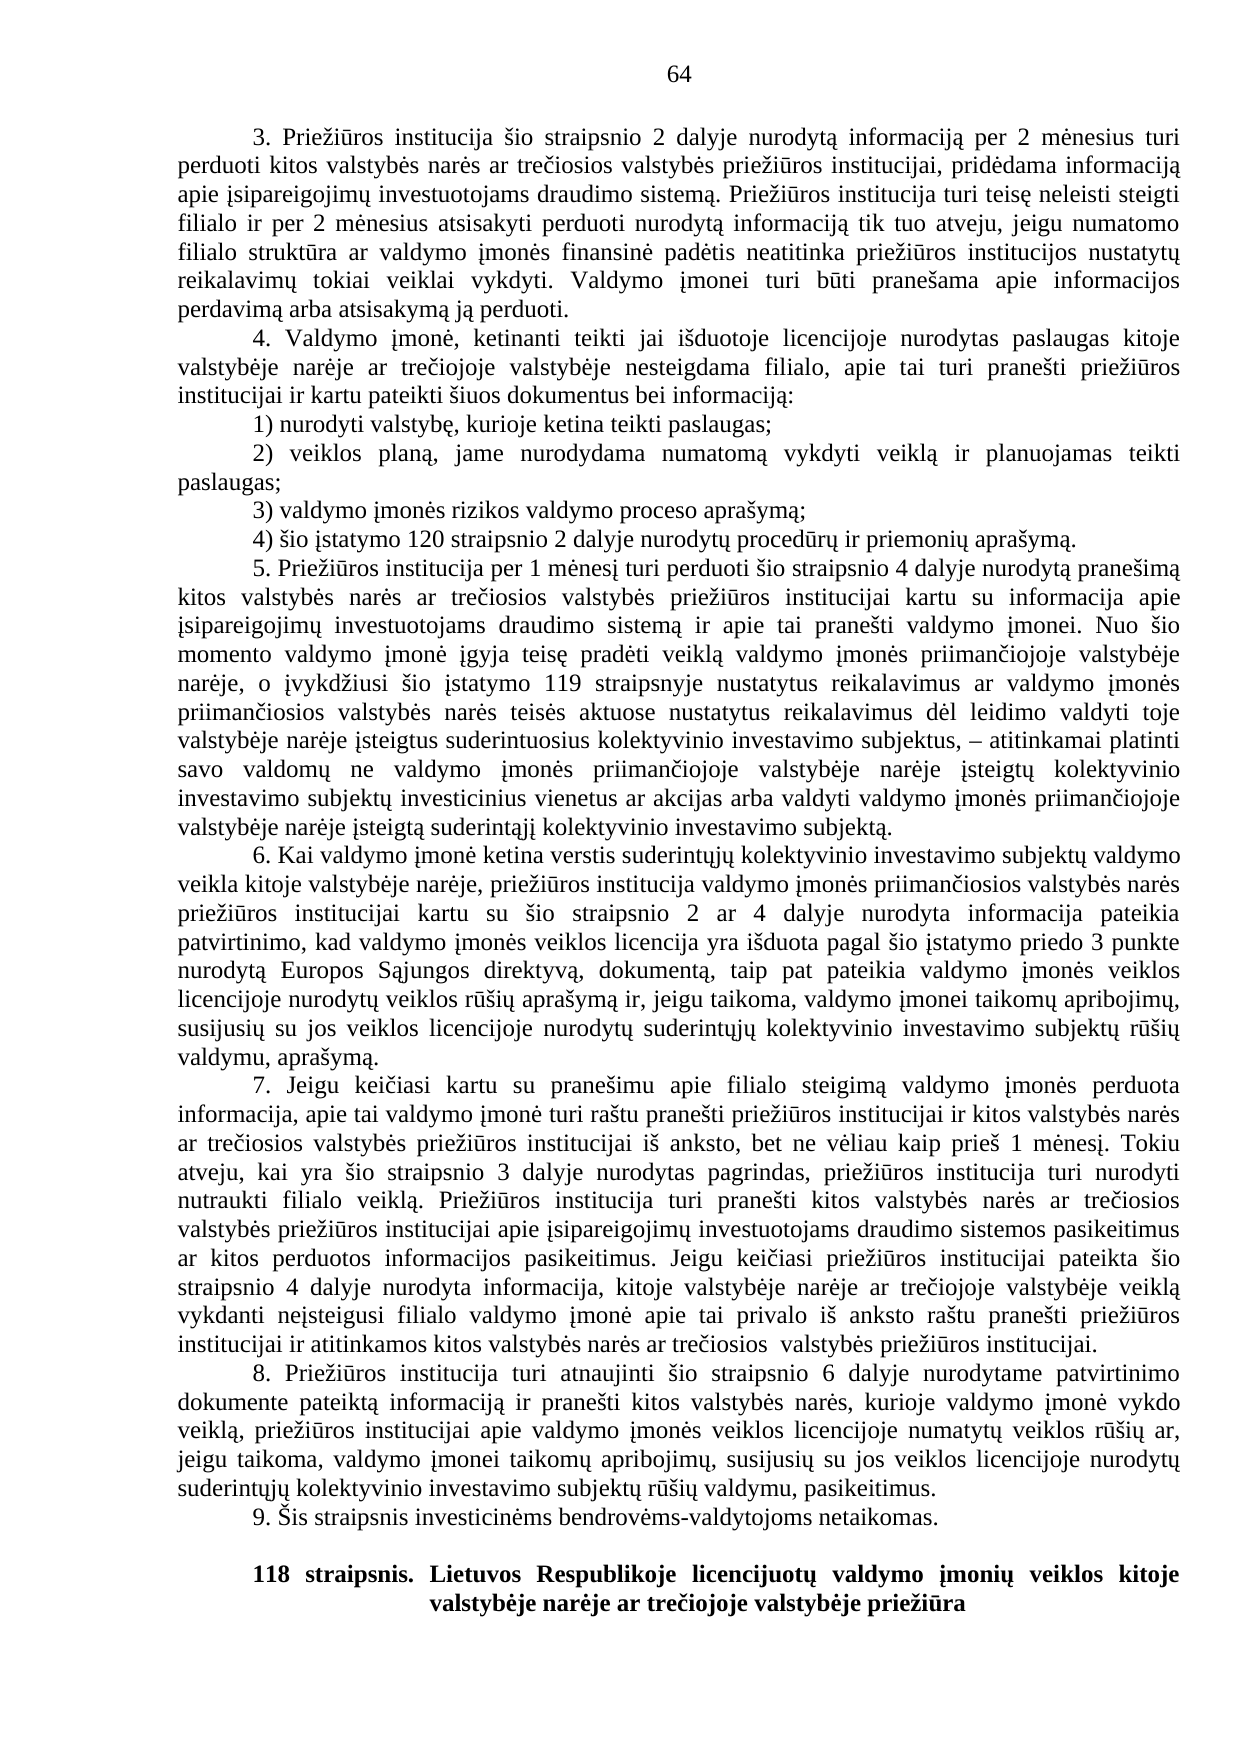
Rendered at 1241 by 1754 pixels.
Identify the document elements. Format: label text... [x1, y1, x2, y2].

text 3. Priežiūros institucija šio straipsnio 2 dalyje nurodytą informaciją per 2 mėnesius turi perduoti kitos valstybės narės ar trečiosios valstybės priežiūros institucijai, pridėdama informaciją apie įsipareigojimų investuotojams draudimo sistemą. Priežiūros institucija turi teisę neleisti steigti filialo ir per 2 mėnesius atsisakyti perduoti nurodytą informaciją tik tuo atveju, jeigu numatomo filialo struktūra ar valdymo įmonės finansinė padėtis neatitinka priežiūros institucijos nustatytų reikalavimų tokiai veiklai vykdyti. Valdymo įmonei turi būti pranešama apie informacijos perdavimą arba atsisakymą ją perduoti. [177, 122, 1181, 323]
text 2) veiklos planą, jame nurodydama numatomą vykdyti veiklą ir planuojamas teikti paslaugas; [177, 438, 1181, 496]
text 4) šio įstatymo 120 straipsnio 2 dalyje nurodytų procedūrų ir priemonių aprašymą. [177, 524, 1181, 553]
text 8. Priežiūros institucija turi atnaujinti šio straipsnio 6 dalyje nurodytame patvirtinimo dokumente pateiktą informaciją ir pranešti kitos valstybės narės, kurioje valdymo įmonė vykdo veiklą, priežiūros institucijai apie valdymo įmonės veiklos licencijoje numatytų veiklos rūšių ar, jeigu taikoma, valdymo įmonei taikomų apribojimų, susijusių su jos veiklos licencijoje nurodytų suderintųjų kolektyvinio investavimo subjektų rūšių valdymu, pasikeitimus. [177, 1358, 1181, 1502]
text 6. Kai valdymo įmonė ketina verstis suderintųjų kolektyvinio investavimo subjektų valdymo veikla kitoje valstybėje narėje, priežiūros institucija valdymo įmonės priimančiosios valstybės narės priežiūros institucijai kartu su šio straipsnio 2 ar 4 dalyje nurodyta informacija pateikia patvirtinimo, kad valdymo įmonės veiklos licencija yra išduota pagal šio įstatymo priedo 3 punkte nurodytą Europos Sąjungos direktyvą, dokumentą, taip pat pateikia valdymo įmonės veiklos licencijoje nurodytų veiklos rūšių aprašymą ir, jeigu taikoma, valdymo įmonei taikomų apribojimų, susijusių su jos veiklos licencijoje nurodytų suderintųjų kolektyvinio investavimo subjektų rūšių valdymu, aprašymą. [177, 841, 1181, 1071]
text 118 straipsnis. Lietuvos Respublikoje licencijuotų valdymo įmonių veiklos kitoje valstybėje narėje ar trečiojoje valstybėje priežiūra [252, 1559, 1181, 1617]
text 1) nurodyti valstybę, kurioje ketina teikti paslaugas; [177, 409, 1181, 438]
text 4. Valdymo įmonė, ketinanti teikti jai išduotoje licencijoje nurodytas paslaugas kitoje valstybėje narėje ar trečiojoje valstybėje nesteigdama filialo, apie tai turi pranešti priežiūros institucijai ir kartu pateikti šiuos dokumentus bei informaciją: [177, 323, 1181, 409]
text 3) valdymo įmonės rizikos valdymo proceso aprašymą; [177, 496, 1181, 524]
text 9. Šis straipsnis investicinėms bendrovėms-valdytojoms netaikomas. [177, 1502, 1181, 1531]
text 7. Jeigu keičiasi kartu su pranešimu apie filialo steigimą valdymo įmonės perduota informacija, apie tai valdymo įmonė turi raštu pranešti priežiūros institucijai ir kitos valstybės narės ar trečiosios valstybės priežiūros institucijai iš anksto, bet ne vėliau kaip prieš 1 mėnesį. Tokiu atveju, kai yra šio straipsnio 3 dalyje nurodytas pagrindas, priežiūros institucija turi nurodyti nutraukti filialo veiklą. Priežiūros institucija turi pranešti kitos valstybės narės ar trečiosios valstybės priežiūros institucijai apie įsipareigojimų investuotojams draudimo sistemos pasikeitimus ar kitos perduotos informacijos pasikeitimus. Jeigu keičiasi priežiūros institucijai pateikta šio straipsnio 4 dalyje nurodyta informacija, kitoje valstybėje narėje ar trečiojoje valstybėje veiklą vykdanti neįsteigusi filialo valdymo įmonė apie tai privalo iš anksto raštu pranešti priežiūros institucijai ir atitinkamos kitos valstybės narės ar trečiosios valstybės priežiūros institucijai. [177, 1071, 1181, 1358]
text 5. Priežiūros institucija per 1 mėnesį turi perduoti šio straipsnio 4 dalyje nurodytą pranešimą kitos valstybės narės ar trečiosios valstybės priežiūros institucijai kartu su informacija apie įsipareigojimų investuotojams draudimo sistemą ir apie tai pranešti valdymo įmonei. Nuo šio momento valdymo įmonė įgyja teisę pradėti veiklą valdymo įmonės priimančiojoje valstybėje narėje, o įvykdžiusi šio įstatymo 119 straipsnyje nustatytus reikalavimus ar valdymo įmonės priimančiosios valstybės narės teisės aktuose nustatytus reikalavimus dėl leidimo valdyti toje valstybėje narėje įsteigtus suderintuosius kolektyvinio investavimo subjektus, – atitinkamai platinti savo valdomų ne valdymo įmonės priimančiojoje valstybėje narėje įsteigtų kolektyvinio investavimo subjektų investicinius vienetus ar akcijas arba valdyti valdymo įmonės priimančiojoje valstybėje narėje įsteigtą suderintąjį kolektyvinio investavimo subjektą. [177, 553, 1181, 841]
